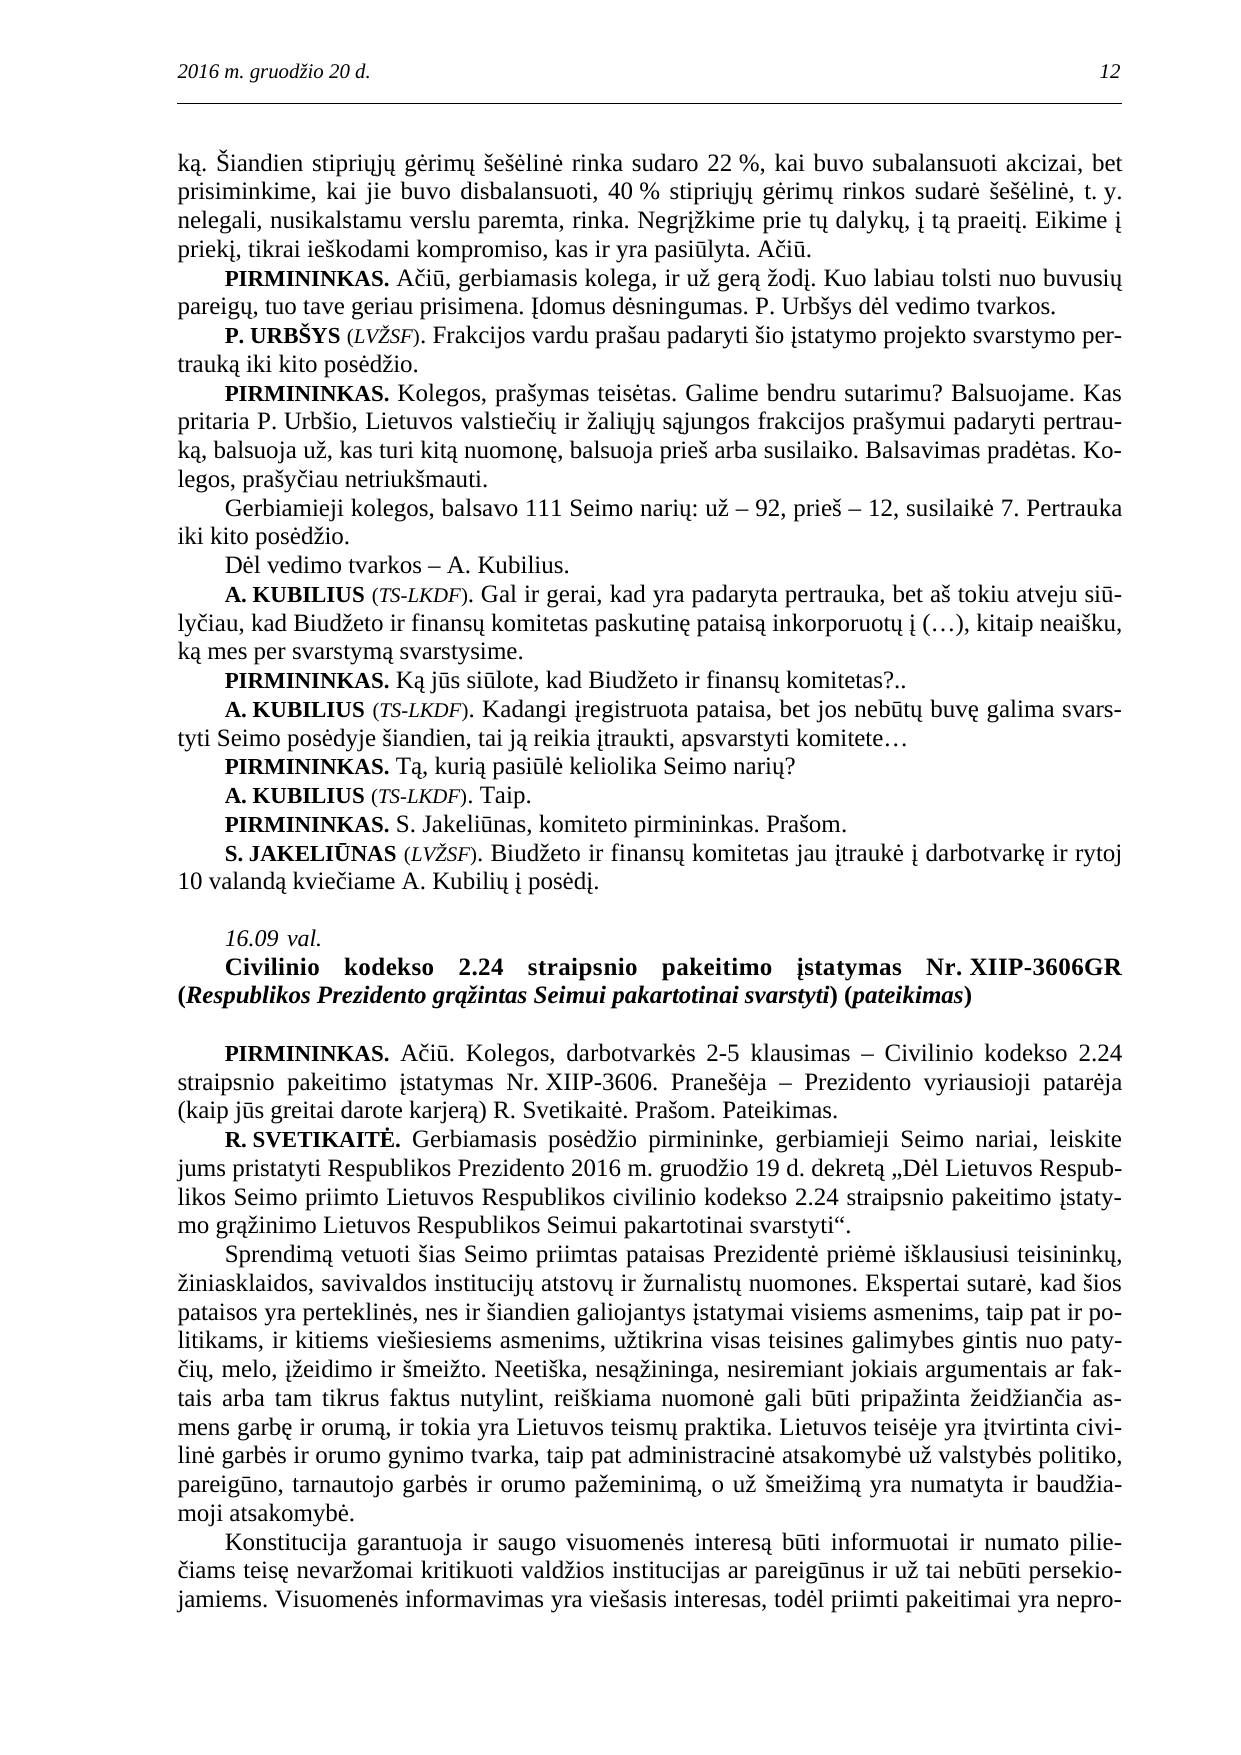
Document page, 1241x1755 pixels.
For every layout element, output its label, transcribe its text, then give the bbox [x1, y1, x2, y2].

text A. KUBILIUS (TS-LKDF). Ka­dan­gi įre­gist­ruo­ta pa­tai­sa, bet jos ne­bū­tų bu­vę ga­li­ma svars­ty­ti Sei­mo po­sė­dy­je šian­dien, tai ją rei­kia įtrauk­ti, ap­svars­ty­ti ko­mi­te­te… [177, 694, 1122, 751]
text ką. Šian­dien stip­rių­jų gė­ri­mų še­šė­li­nė rin­ka su­da­ro 22 %, kai bu­vo su­ba­lan­suo­ti ak­ci­zai, bet pri­si­min­ki­me, kai jie bu­vo dis­ba­lan­suo­ti, 40 % stip­rių­jų gė­ri­mų rin­kos su­da­rė še­šė­li­nė, t. y. ne­le­ga­li, nu­si­kals­ta­mu ver­slu pa­rem­ta, rin­ka. Ne­grįž­ki­me prie tų da­ly­kų, į tą pra­ei­tį. Ei­ki­me į prie­kį, tik­rai ieš­ko­da­mi kom­pro­mi­so, kas ir yra pa­siū­ly­ta. Ačiū. [177, 148, 1122, 263]
text PIRMININKAS. S. Ja­ke­liū­nas, ko­mi­te­to pir­mi­nin­kas. Pra­šom. [177, 809, 1122, 838]
text PIRMININKAS. Ačiū, ger­bia­ma­sis ko­le­ga, ir už ge­rą žo­dį. Kuo la­biau tols­ti nuo bu­vu­sių pa­rei­gų, tuo ta­ve ge­riau pri­si­me­na. Įdo­mus dės­nin­gu­mas. P. Urb­šys dėl ve­di­mo tvar­kos. [177, 263, 1122, 320]
text A. KUBILIUS (TS-LKDF). Gal ir ge­rai, kad yra pa­da­ry­ta per­trau­ka, bet aš to­kiu at­ve­ju siū­ly­čiau, kad Biu­dže­to ir fi­nan­sų ko­mi­te­tas pas­ku­ti­nę pa­tai­są in­kor­po­ruo­tų į (…), ki­taip ne­aiš­ku, ką mes per svars­ty­mą svars­ty­si­me. [177, 579, 1122, 665]
text P. URBŠYS (LVŽSF). Frak­ci­jos var­du pra­šau pa­da­ry­ti šio įsta­ty­mo pro­jek­to svars­ty­mo per­trau­ką iki ki­to po­sė­džio. [177, 320, 1122, 378]
text S. JAKELIŪNAS (LVŽSF). Biu­dže­to ir fi­nan­sų ko­mi­te­tas jau įtrau­kė į dar­bo­tvarkę ir ry­toj 10 va­lan­dą kvie­čia­me A. Ku­bi­lių į po­sė­dį. [177, 838, 1122, 895]
text A. KUBILIUS (TS-LKDF). Taip. [177, 780, 1122, 809]
text Dėl ve­di­mo tvar­kos – A. Ku­bi­lius. [177, 550, 1122, 579]
text Ger­bia­mie­ji ko­le­gos, bal­sa­vo 111 Sei­mo na­rių: už – 92, prieš – 12, su­si­lai­kė 7. Per­trau­ka iki ki­to po­sė­džio. [177, 493, 1122, 550]
text Spren­di­mą ve­tuo­ti šias Sei­mo pri­im­tas pa­tai­sas Pre­zi­den­tė pri­ėmė iš­klau­siu­si tei­si­nin­kų, ži­niask­lai­dos, sa­vi­val­dos ins­ti­tu­ci­jų at­sto­vų ir žur­na­lis­tų nuo­mo­nes. Eks­per­tai su­ta­rė, kad šios pa­tai­sos yra per­tek­li­nės, nes ir šian­dien ga­lio­jan­tys įsta­ty­mai vi­siems as­me­nims, taip pat ir po­li­ti­kams, ir ki­tiems vie­šie­siems as­me­nims, už­tik­ri­na vi­sas tei­si­nes ga­li­my­bes gin­tis nuo pa­ty­čių, me­lo, įžei­di­mo ir šmeiž­to. Ne­etiš­ka, ne­są­ži­nin­ga, ne­si­re­miant jo­kiais ar­gu­men­tais ar fak­tais ar­ba tam tik­rus fak­tus nu­ty­lint, reiš­kia­ma nuo­mo­nė ga­li bū­ti pri­pa­žin­ta žei­džian­čia as­mens gar­bę ir oru­mą, ir to­kia yra Lie­tu­vos teis­mų prak­ti­ka. Lie­tu­vos tei­sė­je yra įtvir­tin­ta ci­vi­li­nė gar­bės ir oru­mo gy­ni­mo tvar­ka, taip pat ad­mi­nist­ra­ci­nė at­sa­ko­my­bė už vals­ty­bės po­li­ti­ko, pa­rei­gū­no, tar­nau­to­jo gar­bės ir oru­mo pa­že­mi­ni­mą, o už šmei­ži­mą yra nu­ma­ty­ta ir bau­džia­mo­ji at­sa­ko­my­bė. [177, 1239, 1122, 1527]
text R. SVETIKAITĖ. Ger­bia­ma­sis po­sė­džio pir­mi­nin­ke, ger­bia­mie­ji Sei­mo na­riai, leis­ki­te jums pri­sta­ty­ti Res­pub­li­kos Pre­zi­den­to 2016 m. gruo­džio 19 d. dek­re­tą „Dėl Lie­tu­vos Res­pub­li­kos Sei­mo pri­im­to Lie­tu­vos Res­pub­li­kos ci­vi­li­nio ko­dek­so 2.24 straips­nio pa­kei­ti­mo įsta­ty­mo grą­ži­ni­mo Lie­tu­vos Res­pub­li­kos Sei­mui pa­kar­to­ti­nai svars­ty­ti“. [177, 1124, 1122, 1239]
text PIRMININKAS. Ačiū. Ko­le­gos, dar­bo­tvarkės 2-5 klau­si­mas – Ci­vi­li­nio ko­dek­so 2.24 strai­ps­nio pa­kei­ti­mo įsta­ty­mas Nr. XIIP-3606. Pra­ne­šė­ja – Pre­zi­den­to vy­riau­sio­ji pa­ta­rė­ja (kaip jūs grei­tai da­ro­te kar­je­rą) R. Sve­ti­kai­tė. Pra­šom. Pa­tei­ki­mas. [177, 1038, 1122, 1124]
text Kon­sti­tu­ci­ja ga­ran­tuo­ja ir sau­go vi­suo­me­nės in­te­re­są bū­ti in­for­muo­tai ir nu­ma­to pi­lie­čiams tei­sę ne­var­žo­mai kri­ti­kuo­ti val­džios ins­ti­tu­ci­jas ar pa­rei­gū­nus ir už tai ne­bū­ti per­se­kio­ja­miems. Vi­suo­me­nės in­for­ma­vi­mas yra vie­ša­sis in­te­re­sas, to­dėl pri­im­ti pa­kei­ti­mai yra ne­pro­ [177, 1527, 1122, 1613]
text Ci­vi­li­nio ko­dek­so 2.24 straips­nio pa­kei­ti­mo įsta­ty­mas Nr. XIIP-3606GR (Respubli­kos Pre­zi­den­to grą­žin­tas Sei­mui pa­kar­to­ti­nai svars­ty­ti) (pa­tei­ki­mas) [177, 952, 1122, 1009]
text PIRMININKAS. Ką jūs siū­lo­te, kad Biu­dže­to ir fi­nan­sų ko­mi­te­tas?.. [177, 665, 1122, 694]
text PIRMININKAS. Ko­le­gos, pra­šy­mas tei­sė­tas. Ga­li­me ben­dru su­ta­ri­mu? Bal­suo­ja­me. Kas pri­ta­ria P. Urb­šio, Lie­tu­vos vals­tie­čių ir ža­lių­jų są­jun­gos frak­ci­jos pra­šy­mui pa­da­ry­ti per­trau­ką, bal­suo­ja už, kas tu­ri ki­tą nuo­mo­nę, bal­suo­ja prieš ar­ba su­si­lai­ko. Bal­sa­vi­mas pra­dė­tas. Ko­le­gos, pra­šy­čiau ne­triukš­mau­ti. [177, 378, 1122, 493]
text PIRMININKAS. Tą, ku­rią pa­siū­lė ke­lio­li­ka Sei­mo na­rių? [177, 751, 1122, 780]
text 16.09 val. [224, 924, 1122, 952]
